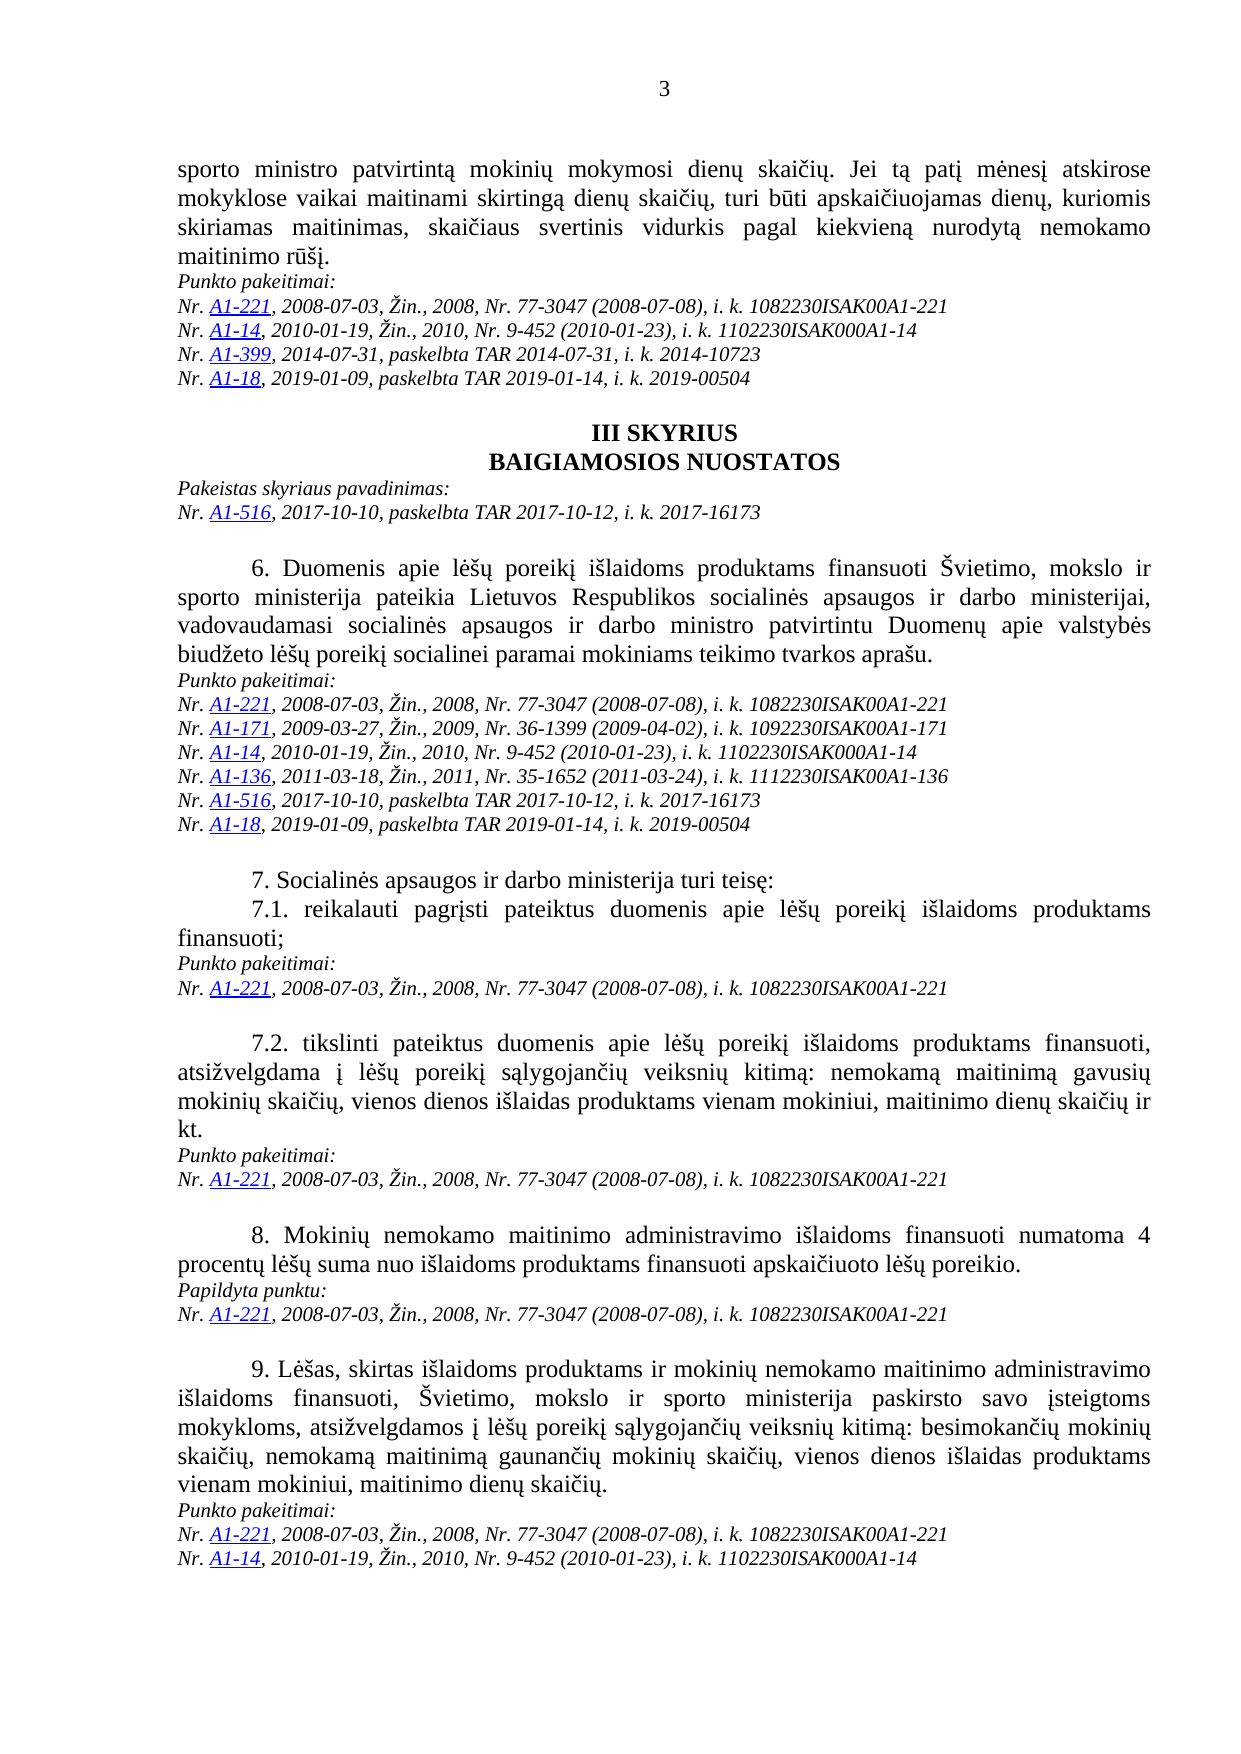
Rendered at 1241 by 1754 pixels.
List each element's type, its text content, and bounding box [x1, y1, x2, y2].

text Nr. A1-221, 2008-07-03, Žin., 2008, Nr. 77-3047 (2008-07-08), i. k. 1082230ISAK00A1-221 [177, 692, 1152, 716]
text Nr. A1-221, 2008-07-03, Žin., 2008, Nr. 77-3047 (2008-07-08), i. k. 1082230ISAK00A1-221 [177, 293, 1152, 318]
text BAIGIAMOSIOS NUOSTATOS [177, 447, 1152, 476]
text sporto ministro patvirtintą mokinių mokymosi dienų skaičių. Jei tą patį mėnesį atskirose mokyklose vaikai maitinami skirtingą dienų skaičių, turi būti apskaičiuojamas dienų, kuriomis skiriamas maitinimas, skaičiaus svertinis vidurkis pagal kiekvieną nurodytą nemokamo maitinimo rūšį. [177, 154, 1152, 269]
text Nr. A1-14, 2010-01-19, Žin., 2010, Nr. 9-452 (2010-01-23), i. k. 1102230ISAK000A1-14 [177, 1546, 1152, 1570]
text Punkto pakeitimai: [177, 1143, 1152, 1167]
text Punkto pakeitimai: [177, 668, 1152, 692]
text Nr. A1-18, 2019-01-09, paskelbta TAR 2019-01-14, i. k. 2019-00504 [177, 812, 1152, 836]
text Nr. A1-221, 2008-07-03, Žin., 2008, Nr. 77-3047 (2008-07-08), i. k. 1082230ISAK00A1-221 [177, 1522, 1152, 1546]
text 6. Duomenis apie lėšų poreikį išlaidoms produktams finansuoti Švietimo, mokslo ir sporto ministerija pateikia Lietuvos Respublikos socialinės apsaugos ir darbo ministerijai, vadovaudamasi socialinės apsaugos ir darbo ministro patvirtintu Duomenų apie valstybės biudžeto lėšų poreikį socialinei paramai mokiniams teikimo tvarkos aprašu. [177, 553, 1152, 668]
text Nr. A1-516, 2017-10-10, paskelbta TAR 2017-10-12, i. k. 2017-16173 [177, 788, 1152, 812]
text Nr. A1-136, 2011-03-18, Žin., 2011, Nr. 35-1652 (2011-03-24), i. k. 1112230ISAK00A1-136 [177, 764, 1152, 788]
text Nr. A1-221, 2008-07-03, Žin., 2008, Nr. 77-3047 (2008-07-08), i. k. 1082230ISAK00A1-221 [177, 1167, 1152, 1191]
text Nr. A1-516, 2017-10-10, paskelbta TAR 2017-10-12, i. k. 2017-16173 [177, 500, 1152, 524]
text Nr. A1-221, 2008-07-03, Žin., 2008, Nr. 77-3047 (2008-07-08), i. k. 1082230ISAK00A1-221 [177, 975, 1152, 999]
text Nr. A1-18, 2019-01-09, paskelbta TAR 2019-01-14, i. k. 2019-00504 [177, 366, 1152, 390]
text Nr. A1-171, 2009-03-27, Žin., 2009, Nr. 36-1399 (2009-04-02), i. k. 1092230ISAK00A1-171 [177, 716, 1152, 740]
text Punkto pakeitimai: [177, 951, 1152, 975]
text 8. Mokinių nemokamo maitinimo administravimo išlaidoms finansuoti numatoma 4 procentų lėšų suma nuo išlaidoms produktams finansuoti apskaičiuoto lėšų poreikio. [177, 1220, 1152, 1278]
text 9. Lėšas, skirtas išlaidoms produktams ir mokinių nemokamo maitinimo administravimo išlaidoms finansuoti, Švietimo, mokslo ir sporto ministerija paskirsto savo įsteigtoms mokykloms, atsižvelgdamos į lėšų poreikį sąlygojančių veiksnių kitimą: besimokančių mokinių skaičių, nemokamą maitinimą gaunančių mokinių skaičių, vienos dienos išlaidas produktams vienam mokiniui, maitinimo dienų skaičių. [177, 1354, 1152, 1498]
text Punkto pakeitimai: [177, 1498, 1152, 1522]
text 7.1. reikalauti pagrįsti pateiktus duomenis apie lėšų poreikį išlaidoms produktams finansuoti; [177, 894, 1152, 951]
text 7. Socialinės apsaugos ir darbo ministerija turi teisę: [177, 865, 1152, 894]
text Pakeistas skyriaus pavadinimas: [177, 476, 1152, 500]
text Nr. A1-14, 2010-01-19, Žin., 2010, Nr. 9-452 (2010-01-23), i. k. 1102230ISAK000A1-14 [177, 318, 1152, 342]
text III SKYRIUS [177, 418, 1152, 447]
text Papildyta punktu: [177, 1278, 1152, 1302]
text Nr. A1-399, 2014-07-31, paskelbta TAR 2014-07-31, i. k. 2014-10723 [177, 342, 1152, 366]
text 7.2. tikslinti pateiktus duomenis apie lėšų poreikį išlaidoms produktams finansuoti, atsižvelgdama į lėšų poreikį sąlygojančių veiksnių kitimą: nemokamą maitinimą gavusių mokinių skaičių, vienos dienos išlaidas produktams vienam mokiniui, maitinimo dienų skaičių ir kt. [177, 1028, 1152, 1143]
text Punkto pakeitimai: [177, 269, 1152, 293]
text Nr. A1-221, 2008-07-03, Žin., 2008, Nr. 77-3047 (2008-07-08), i. k. 1082230ISAK00A1-221 [177, 1302, 1152, 1326]
text Nr. A1-14, 2010-01-19, Žin., 2010, Nr. 9-452 (2010-01-23), i. k. 1102230ISAK000A1-14 [177, 740, 1152, 764]
